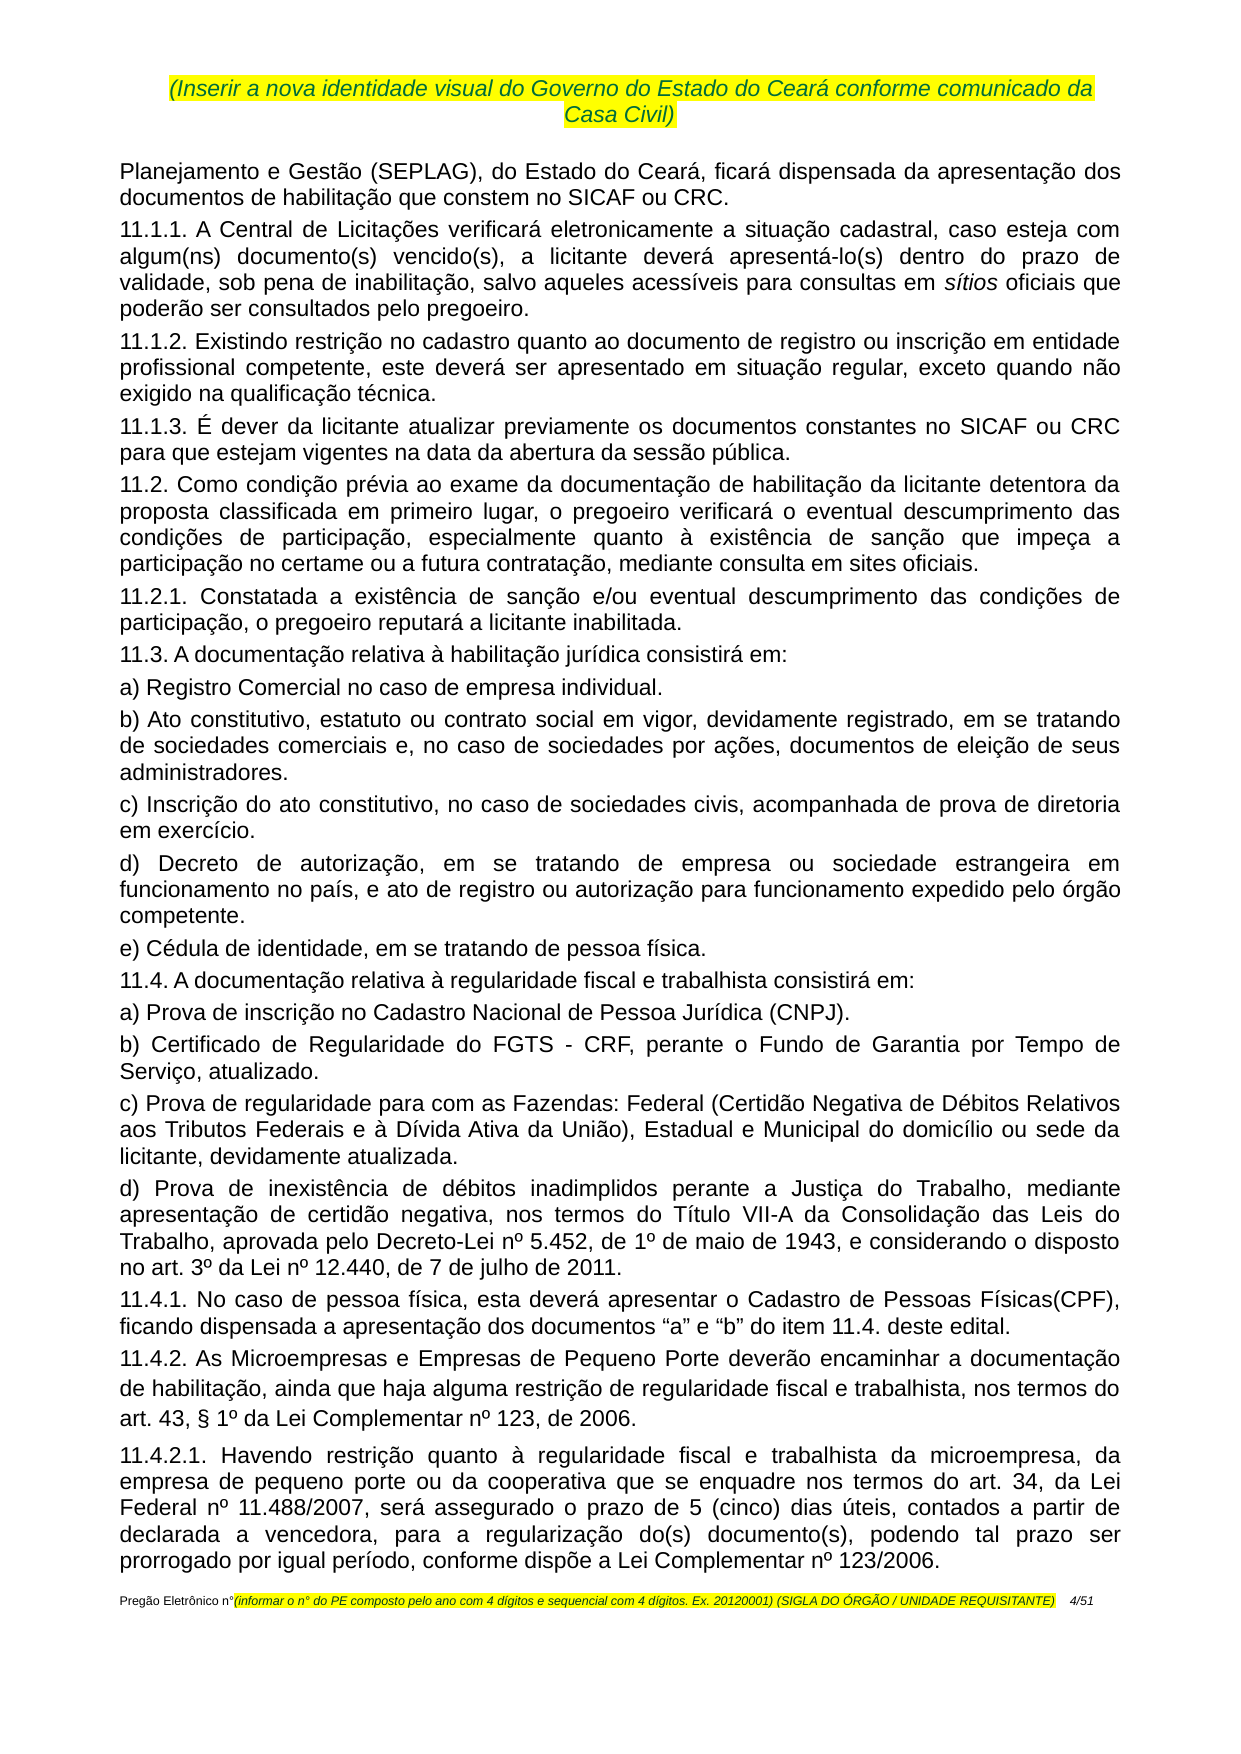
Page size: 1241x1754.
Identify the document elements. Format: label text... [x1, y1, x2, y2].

text 11.1.2. Existindo restrição no cadastro quanto ao documento de registro ou inscrição em entidade profissional competente, este deverá ser apresentado em situação regular, exceto quando não exigido na qualificação técnica. [119, 328, 1121, 407]
text 11.3. A documentação relativa à habilitação jurídica consistirá em: [119, 641, 1121, 668]
list 11.4.2. As Microempresas e Empresas de Pequeno Porte deverão encaminhar a documentação de habilitação, ainda que haja alguma restrição de regularidade fiscal e trabalhista, nos termos do art. 43, § 1º da Lei Complementar nº 123, de 2006. [119, 1345, 1121, 1432]
text e) Cédula de identidade, em se tratando de pessoa física. [119, 934, 1121, 961]
text 11.1.3. É dever da licitante atualizar previamente os documentos constantes no SICAF ou CRC para que estejam vigentes na data da abertura da sessão pública. [119, 413, 1121, 465]
text 11.1.1. A Central de Licitações verificará eletronicamente a situação cadastral, caso esteja com algum(ns) documento(s) vencido(s), a licitante deverá apresentá-lo(s) dentro do prazo de validade, sob pena de inabilitação, salvo aqueles acessíveis para consultas em sítios oficiais que poderão ser consultados pelo pregoeiro. [119, 216, 1121, 322]
text 11.2.1. Constatada a existência de sanção e/ou eventual descumprimento das condições de participação, o pregoeiro reputará a licitante inabilitada. [119, 583, 1121, 635]
text d) Prova de inexistência de débitos inadimplidos perante a Justiça do Trabalho, mediante apresentação de certidão negativa, nos termos do Título VII-A da Consolidação das Leis do Trabalho, aprovada pelo Decreto-Lei nº 5.452, de 1º de maio de 1943, e considerando o disposto no art. 3º da Lei nº 12.440, de 7 de julho de 2011. [119, 1175, 1121, 1280]
text a) Registro Comercial no caso de empresa individual. [119, 673, 1121, 700]
text Planejamento e Gestão (SEPLAG), do Estado do Ceará, ficará dispensada da apresentação dos documentos de habilitação que constem no SICAF ou CRC. [119, 158, 1121, 210]
text 11.4.1. No caso de pessoa física, esta deverá apresentar o Cadastro de Pessoas Físicas(CPF), ficando dispensada a apresentação dos documentos “a” e “b” do item 11.4. deste edital. [119, 1286, 1121, 1339]
text b) Certificado de Regularidade do FGTS - CRF, perante o Fundo de Garantia por Tempo de Serviço, atualizado. [119, 1031, 1121, 1084]
text c) Inscrição do ato constitutivo, no caso de sociedades civis, acompanhada de prova de diretoria em exercício. [119, 791, 1121, 843]
text 11.4. A documentação relativa à regularidade fiscal e trabalhista consistirá em: [119, 967, 1121, 993]
text c) Prova de regularidade para com as Fazendas: Federal (Certidão Negativa de Débitos Relativos aos Tributos Federais e à Dívida Ativa da União), Estadual e Municipal do domicílio ou sede da licitante, devidamente atualizada. [119, 1090, 1121, 1169]
text 11.2. Como condição prévia ao exame da documentação de habilitação da licitante detentora da proposta classificada em primeiro lugar, o pregoeiro verificará o eventual descumprimento das condições de participação, especialmente quanto à existência de sanção que impeça a participação no certame ou a futura contratação, mediante consulta em sites oficiais. [119, 471, 1121, 577]
text a) Prova de inscrição no Cadastro Nacional de Pessoa Jurídica (CNPJ). [119, 999, 1121, 1025]
text b) Ato constitutivo, estatuto ou contrato social em vigor, devidamente registrado, em se tratando de sociedades comerciais e, no caso de sociedades por ações, documentos de eleição de seus administradores. [119, 706, 1121, 785]
text 11.4.2.1. Havendo restrição quanto à regularidade fiscal e trabalhista da microempresa, da empresa de pequeno porte ou da cooperativa que se enquadre nos termos do art. 34, da Lei Federal nº 11.488/2007, será assegurado o prazo de 5 (cinco) dias úteis, contados a partir de declarada a vencedora, para a regularização do(s) documento(s), podendo tal prazo ser prorrogado por igual período, conforme dispõe a Lei Complementar nº 123/2006. [119, 1442, 1121, 1573]
text d) Decreto de autorização, em se tratando de empresa ou sociedade estrangeira em funcionamento no país, e ato de registro ou autorização para funcionamento expedido pelo órgão competente. [119, 849, 1121, 928]
